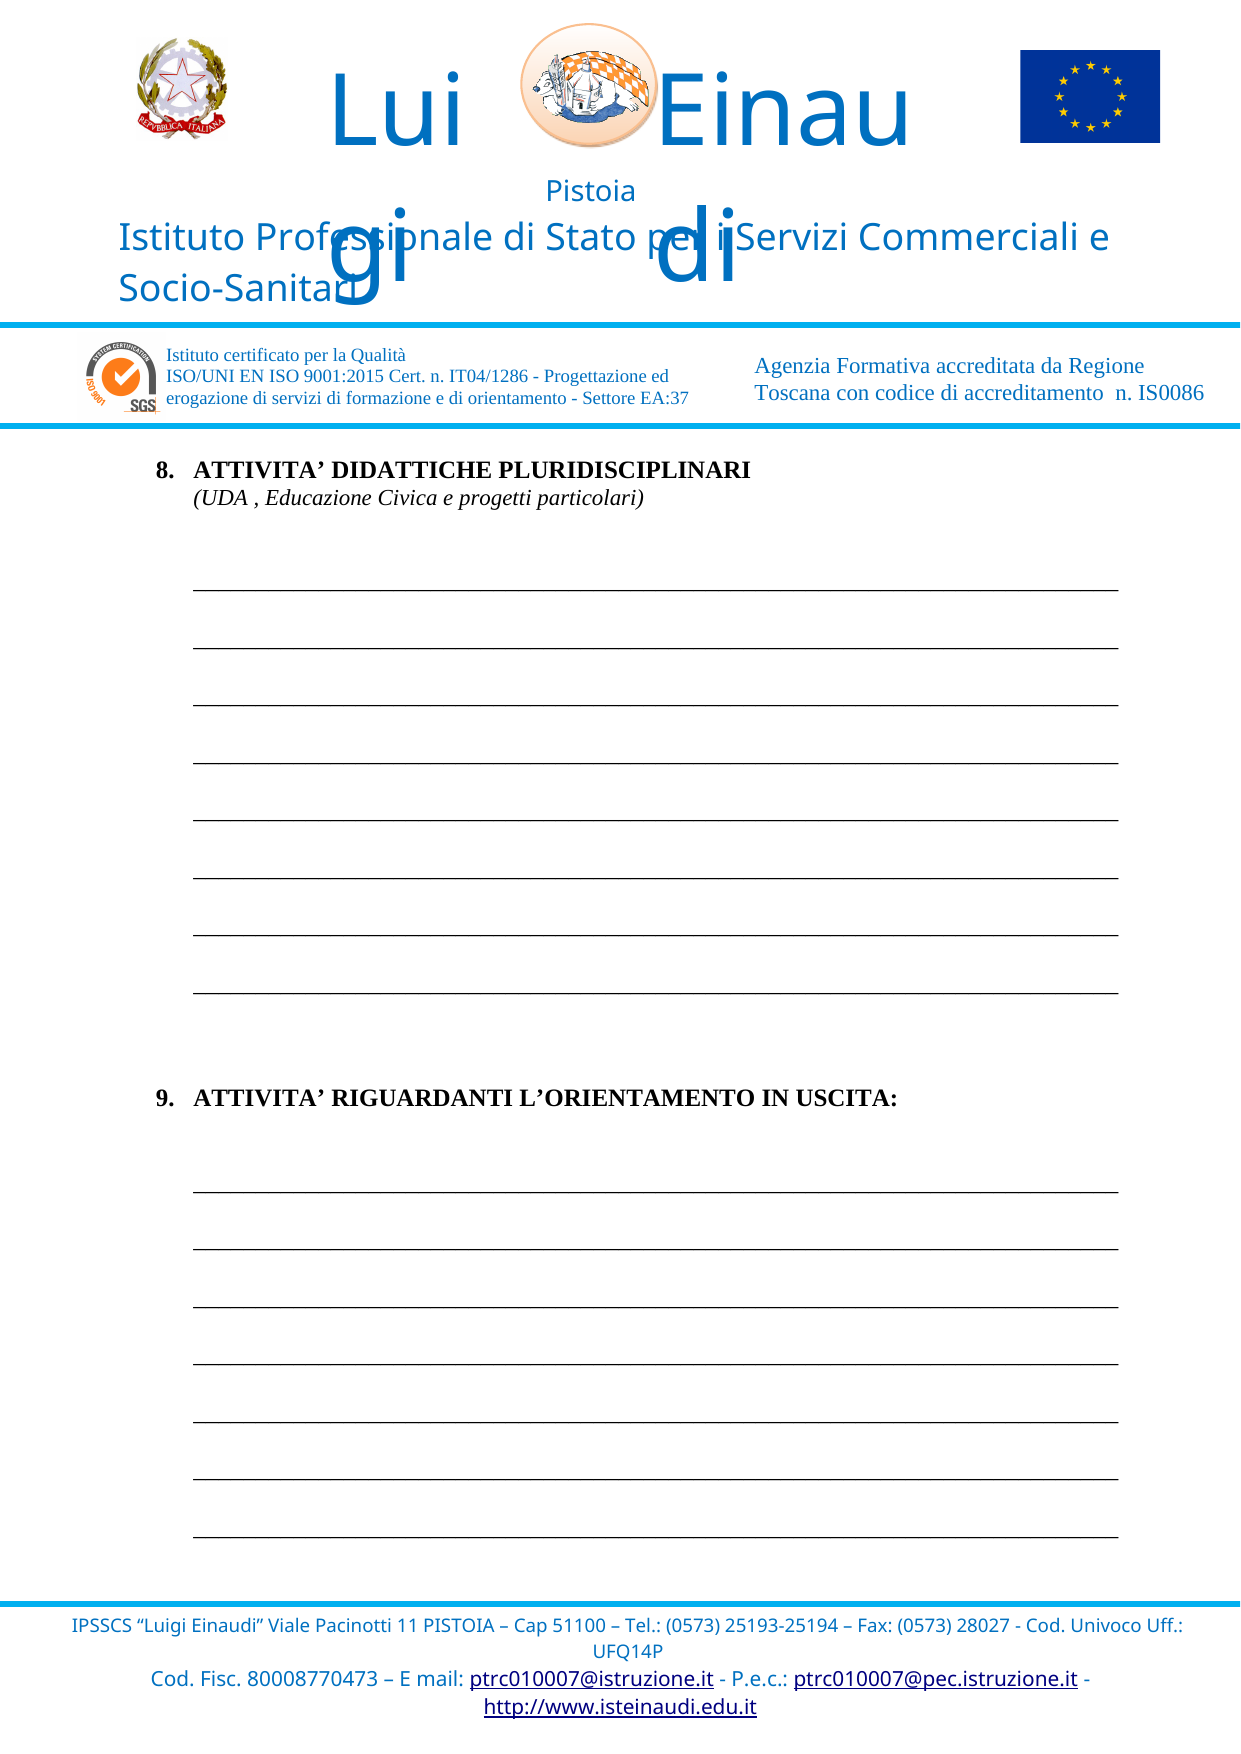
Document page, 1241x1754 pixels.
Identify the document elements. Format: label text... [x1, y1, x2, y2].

picture [532, 47, 649, 123]
text (UDA , Educazione Civica e progetti particolari) [193, 484, 1122, 511]
text ______________________________________________________________________________________________________________________________________________________________________________________________________________________________ [193, 566, 1122, 709]
picture [76, 332, 166, 422]
picture [1020, 50, 1161, 143]
text __________________________________________________________________________________________________________________________________________________________________________________________________________________________________________________________________________________________________________________________________________________________________________________ [193, 1397, 1122, 1541]
text __________________________________________________________________________________________________________________________________________________________________________________________________________________________________________________________________________________________________________________________________________________________________________________ [193, 738, 1122, 997]
picture [136, 37, 229, 141]
text ________________________________________________________________________________________________________________________________________________________________________________________________________________________________________________________________________________________________________ [193, 1167, 1122, 1368]
list ATTIVITA’ RIGUARDANTI L’ORIENTAMENTO IN USCITA: [156, 1083, 1122, 1112]
list ATTIVITA’ DIDATTICHE PLURIDISCIPLINARI [156, 455, 1122, 484]
